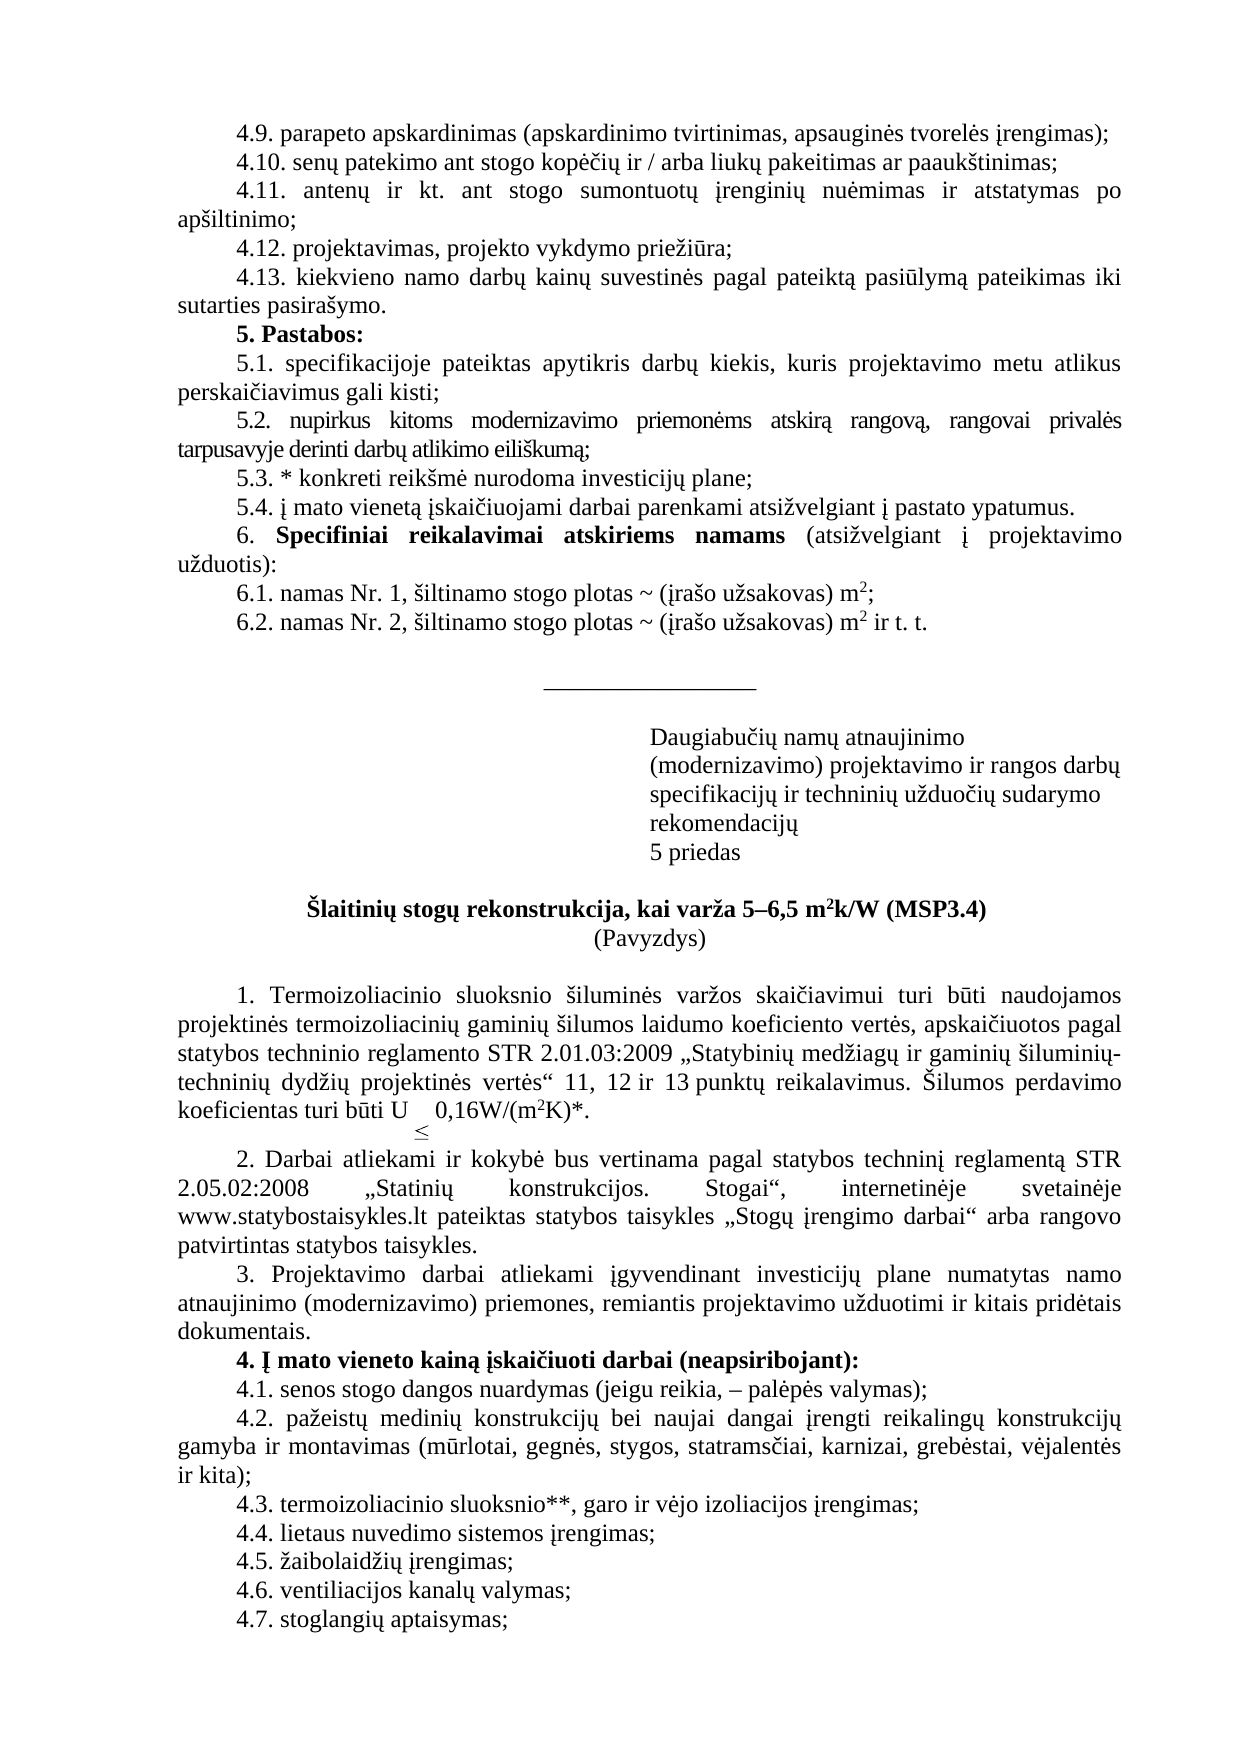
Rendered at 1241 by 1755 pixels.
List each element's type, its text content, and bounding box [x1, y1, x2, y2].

text 2. Darbai atliekami ir kokybė bus vertinama pagal statybos techninį reglamentą STR 2.05.02:2008 „Statinių konstrukcijos. Stogai“, internetinėje svetainėje www.statybostaisykles.lt pateiktas statybos taisykles „Stogų įrengimo darbai“ arba rangovo patvirtintas statybos taisykles. [177, 1144, 1122, 1259]
text 5.2. nupirkus kitoms modernizavimo priemonėms atskirą rangovą, rangovai privalės tarpusavyje derinti darbų atlikimo eiliškumą; [177, 406, 1122, 463]
text 3. Projektavimo darbai atliekami įgyvendinant investicijų plane numatytas namo atnaujinimo (modernizavimo) priemones, remiantis projektavimo užduotimi ir kitais pridėtais dokumentais. [177, 1259, 1122, 1345]
text 4.5. žaibolaidžių įrengimas; [177, 1546, 1122, 1575]
text 5 priedas [649, 837, 1122, 866]
text 4.10. senų patekimo ant stogo kopėčių ir / arba liukų pakeitimas ar paaukštinimas; [177, 147, 1122, 176]
text 5. Pastabos: [177, 319, 1122, 348]
text 6.1. namas Nr. 1, šiltinamo stogo plotas ~ (įrašo užsakovas) m2; [177, 578, 1122, 607]
text 4.13. kiekvieno namo darbų kainų suvestinės pagal pateiktą pasiūlymą pateikimas iki sutarties pasirašymo. [177, 262, 1122, 319]
text 4.2. pažeistų medinių konstrukcijų bei naujai dangai įrengti reikalingų konstrukcijų gamyba ir montavimas (mūrlotai, gegnės, stygos, statramsčiai, karnizai, grebėstai, vėjalentės ir kita); [177, 1403, 1122, 1489]
text 4.11. antenų ir kt. ant stogo sumontuotų įrenginių nuėmimas ir atstatymas po apšiltinimo; [177, 176, 1122, 233]
text Šlaitinių stogų rekonstrukcija, kai varža 5–6,5 m2k/W (MSP3.4) [177, 894, 1122, 923]
text 6.2. namas Nr. 2, šiltinamo stogo plotas ~ (įrašo užsakovas) m2 ir t. t. [177, 607, 1122, 636]
text 4.12. projektavimas, projekto vykdymo priežiūra; [177, 233, 1122, 262]
text 4.1. senos stogo dangos nuardymas (jeigu reikia, – palėpės valymas); [177, 1374, 1122, 1403]
text 5.3. * konkreti reikšmė nurodoma investicijų plane; [177, 463, 1122, 492]
text 4.9. parapeto apskardinimas (apskardinimo tvirtinimas, apsauginės tvorelės įrengimas); [177, 118, 1122, 147]
text (Pavyzdys) [177, 923, 1122, 952]
text _________________ [177, 664, 1122, 693]
text 4.3. termoizoliacinio sluoksnio**, garo ir vėjo izoliacijos įrengimas; [177, 1489, 1122, 1518]
text 6. Specifiniai reikalavimai atskiriems namams (atsižvelgiant į projektavimo užduotis): [177, 521, 1122, 578]
text 4.4. lietaus nuvedimo sistemos įrengimas; [177, 1518, 1122, 1546]
text 5.4. į mato vienetą įskaičiuojami darbai parenkami atsižvelgiant į pastato ypatumus. [177, 492, 1122, 521]
text 4. Į mato vieneto kainą įskaičiuoti darbai (neapsiribojant): [177, 1345, 1122, 1374]
text 1. Termoizoliacinio sluoksnio šiluminės varžos skaičiavimui turi būti naudojamos projektinės termoizoliacinių gaminių šilumos laidumo koeficiento vertės, apskaičiuotos pagal statybos techninio reglamento STR 2.01.03:2009 „Statybinių medžiagų ir gaminių šiluminių-techninių dydžių projektinės vertės“ 11, 12 ir 13 punktų reikalavimus. Šilumos perdavimo koeficientas turi būti U<= 0,16W/(m2K)*. [177, 981, 1122, 1144]
text Daugiabučių namų atnaujinimo (modernizavimo) projektavimo ir rangos darbų specifikacijų ir techninių užduočių sudarymo rekomendacijų [649, 722, 1122, 837]
text 4.6. ventiliacijos kanalų valymas; [177, 1575, 1122, 1604]
text 5.1. specifikacijoje pateiktas apytikris darbų kiekis, kuris projektavimo metu atlikus perskaičiavimus gali kisti; [177, 348, 1122, 406]
text 4.7. stoglangių aptaisymas; [177, 1604, 1122, 1633]
